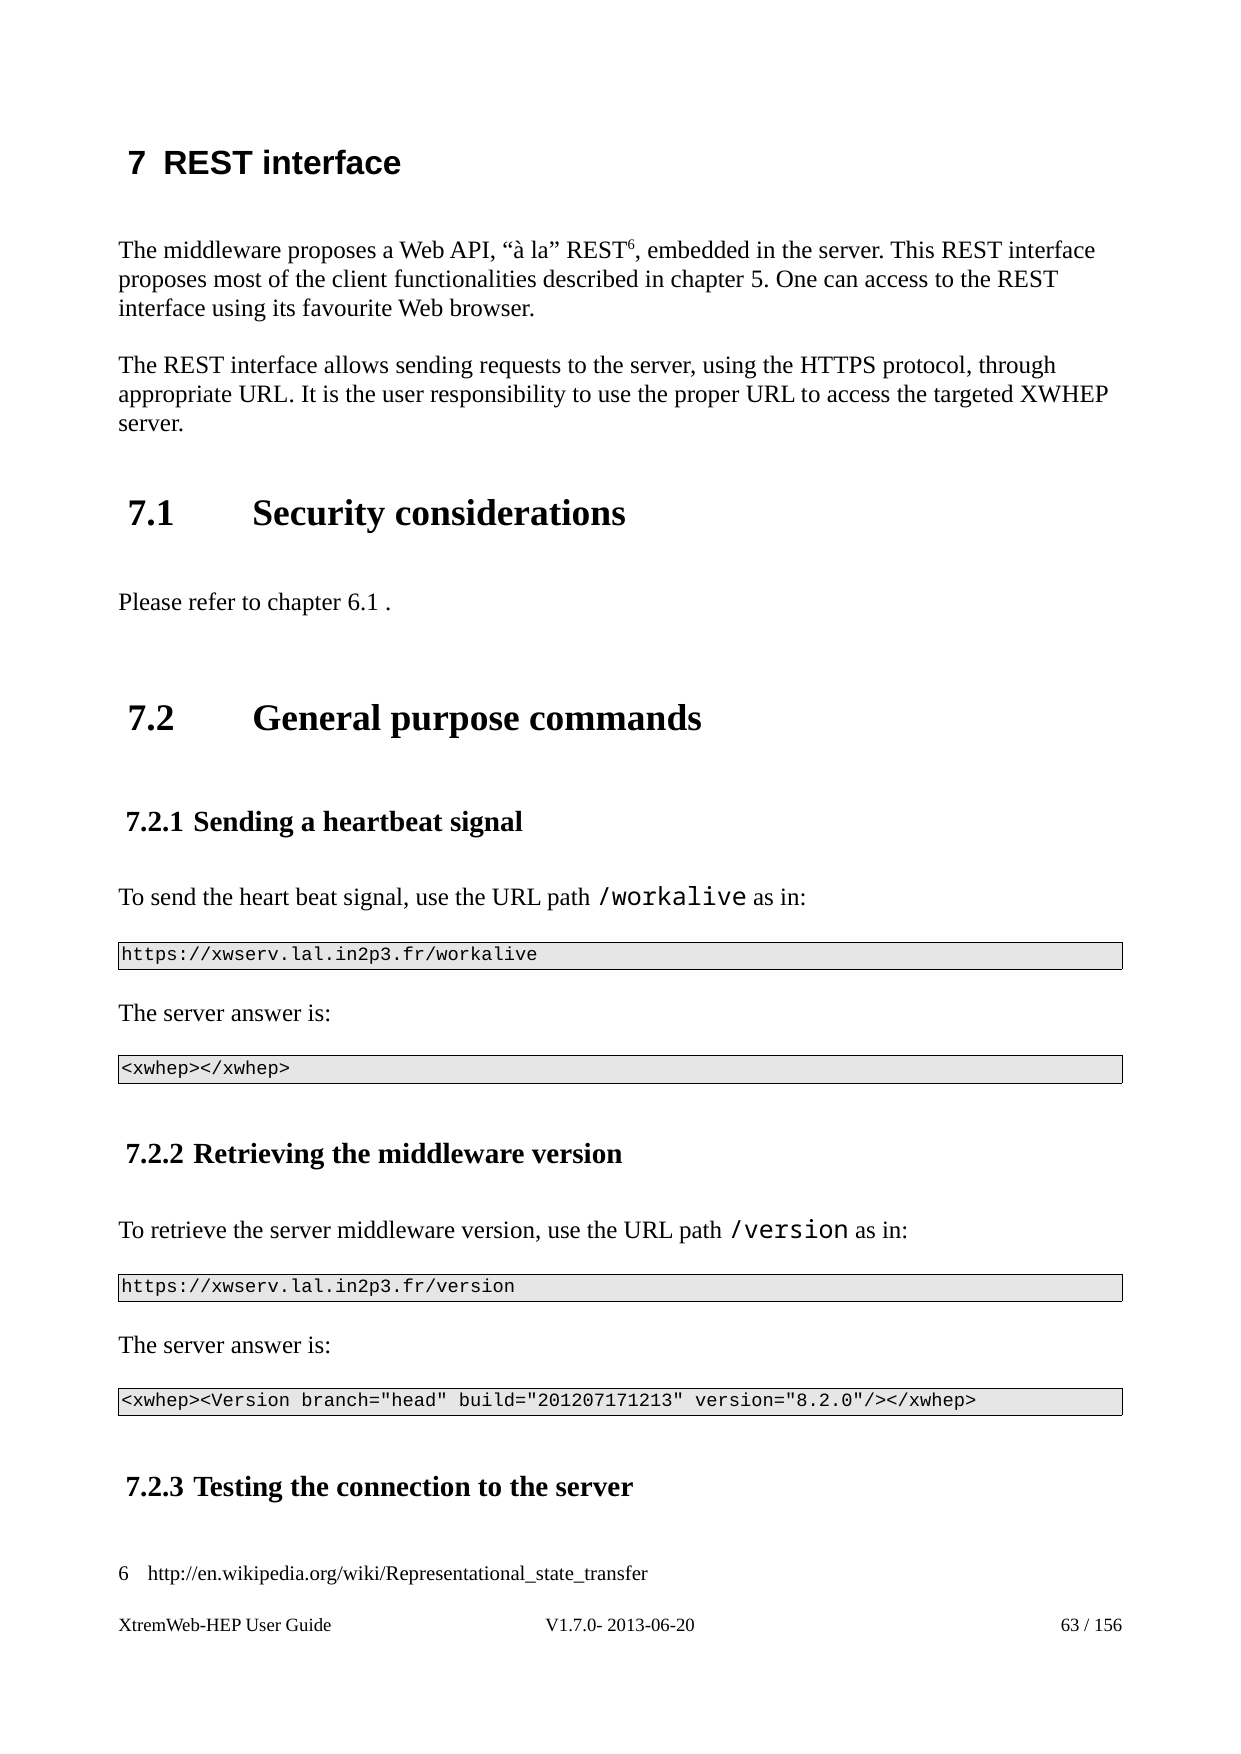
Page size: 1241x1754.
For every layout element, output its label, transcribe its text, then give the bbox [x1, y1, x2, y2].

subtitle Sending a heartbeat signal [118, 804, 1122, 838]
text https://xwserv.lal.in2p3.fr/version [119, 1275, 1122, 1301]
subtitle Security considerations [118, 491, 1122, 534]
text The REST interface allows sending requests to the server, using the HTTPS protocol, through appropriate URL. It is the user responsibility to use the proper URL to access the targeted XWHEP server. [118, 351, 1122, 437]
text To send the heart beat signal, use the URL path /workalive as in: [118, 879, 1122, 913]
subtitle Retrieving the middleware version [118, 1136, 1122, 1170]
text The middleware proposes a Web API, “à la” REST, embedded in the server. This REST interface proposes most of the client functionalities described in chapter 5. One can access to the REST interface using its favourite Web browser. [118, 236, 1122, 322]
subtitle Testing the connection to the server [118, 1469, 1122, 1502]
text <xwhep></xwhep> [119, 1056, 1122, 1083]
text To retrieve the server middleware version, use the URL path /version as in: [118, 1211, 1122, 1245]
text http://en.wikipedia.org/wiki/Representational_state_transfer [118, 1561, 1122, 1585]
text https://xwserv.lal.in2p3.fr/workalive [119, 943, 1122, 969]
subtitle REST interface [118, 143, 1122, 182]
text The server answer is: [118, 1330, 1122, 1359]
subtitle General purpose commands [118, 695, 1122, 738]
text The server answer is: [118, 998, 1122, 1027]
text <xwhep><Version branch="head" build="201207171213" version="8.2.0"/></xwhep> [119, 1389, 1122, 1415]
text Please refer to chapter6.1. [118, 587, 1122, 616]
